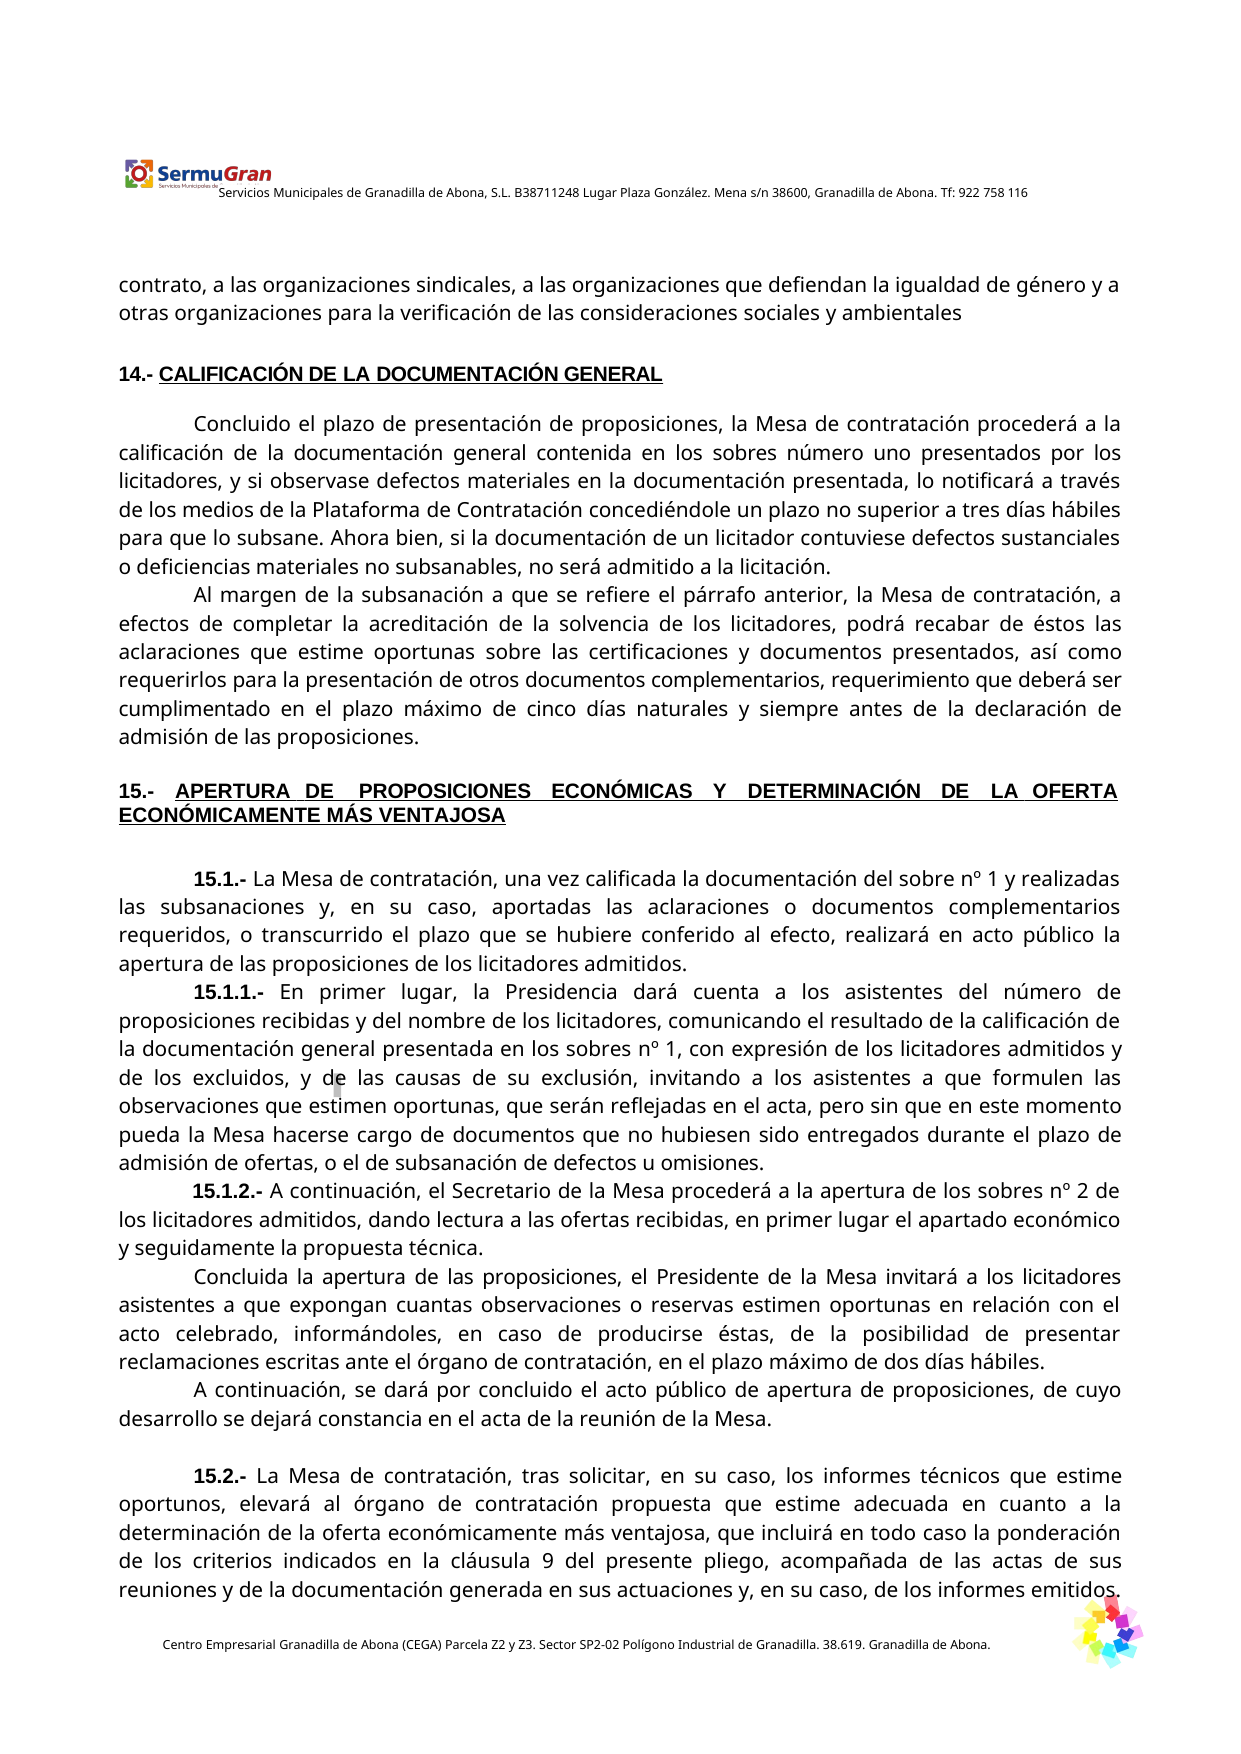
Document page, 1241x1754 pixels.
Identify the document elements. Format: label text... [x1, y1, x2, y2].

picture [1071, 1594, 1144, 1669]
text Al margen de la subsanación a que se refiere el párrafo anterior, la Mesa de contratación, a efectos de completar la acreditación de la solvencia de los licitadores, podrá recabar de éstos las aclaraciones que estime oportunas sobre las certificaciones y documentos presentados, así como requerirlos para la presentación de otros documentos complementarios, requerimiento que deberá ser cumplimentado en el plazo máximo de cinco días naturales y siempre antes de la declaración de admisión de las proposiciones. [118, 580, 1122, 751]
text contrato, a las organizaciones sindicales, a las organizaciones que defiendan la igualdad de género y a otras organizaciones para la verificación de las consideraciones sociales y ambientales [118, 270, 1137, 327]
text 15.2.- La Mesa de contratación, tras solicitar, en su caso, los informes técnicos que estime oportunos, elevará al órgano de contratación propuesta que estime adecuada en cuanto a la determinación de la oferta económicamente más ventajosa, que incluirá en todo caso la ponderación de los criterios indicados en la cláusula 9 del presente pliego, acompañada de las actas de sus reuniones y de la documentación generada en sus actuaciones y, en su caso, de los informes emitidos. [118, 1461, 1122, 1603]
picture [118, 157, 277, 191]
text 15.1.2.- A continuación, el Secretario de la Mesa procederá a la apertura de los sobres nº 2 de los licitadores admitidos, dando lectura a las ofertas recibidas, en primer lugar el apartado económico y seguidamente la propuesta técnica. [118, 1177, 1122, 1262]
text A continuación, se dará por concluido el acto público de apertura de proposiciones, de cuyo desarrollo se dejará constancia en el acta de la reunión de la Mesa. [118, 1376, 1121, 1432]
text Concluida la apertura de las proposiciones, el Presidente de la Mesa invitará a los licitadores asistentes a que expongan cuantas observaciones o reservas estimen oportunas en relación con el acto celebrado, informándoles, en caso de producirse éstas, de la posibilidad de presentar reclamaciones escritas ante el órgano de contratación, en el plazo máximo de dos días hábiles. [118, 1262, 1121, 1376]
subtitle 14.- CALIFICACIÓN DE LA DOCUMENTACIÓN GENERAL [118, 362, 1137, 386]
text Concluido el plazo de presentación de proposiciones, la Mesa de contratación procederá a la calificación de la documentación general contenida en los sobres número uno presentados por los licitadores, y si observase defectos materiales en la documentación presentada, lo notificará a través de los medios de la Plataforma de Contratación concediéndole un plazo no superior a tres días hábiles para que lo subsane. Ahora bien, si la documentación de un licitador contuviese defectos sustanciales o deficiencias materiales no subsanables, no será admitido a la licitación. [118, 409, 1122, 580]
text 15.1.- La Mesa de contratación, una vez calificada la documentación del sobre nº 1 y realizadas las subsanaciones y, en su caso, aportadas las aclaraciones o documentos complementarios requeridos, o transcurrido el plazo que se hubiere conferido al efecto, realizará en acto público la apertura de las proposiciones de los licitadores admitidos. [118, 864, 1121, 977]
subtitle 15.- APERTURA DE PROPOSICIONES ECONÓMICAS Y DETERMINACIÓN DE LA OFERTA ECONÓMICAMENTE MÁS VENTAJOSA [118, 779, 1121, 827]
text 15.1.1.- En primer lugar, la Presidencia dará cuenta a los asistentes del número de proposiciones recibidas y del nombre de los licitadores, comunicando el resultado de la calificación de la documentación general presentada en los sobres nº 1, con expresión de los licitadores admitidos y de los excluidos, y de las causas de su exclusión, invitando a los asistentes a que formulen las observaciones que estimen oportunas, que serán reflejadas en el acta, pero sin que en este momento pueda la Mesa hacerse cargo de documentos que no hubiesen sido entregados durante el plazo de admisión de ofertas, o el de subsanación de defectos u omisiones. [118, 977, 1122, 1177]
